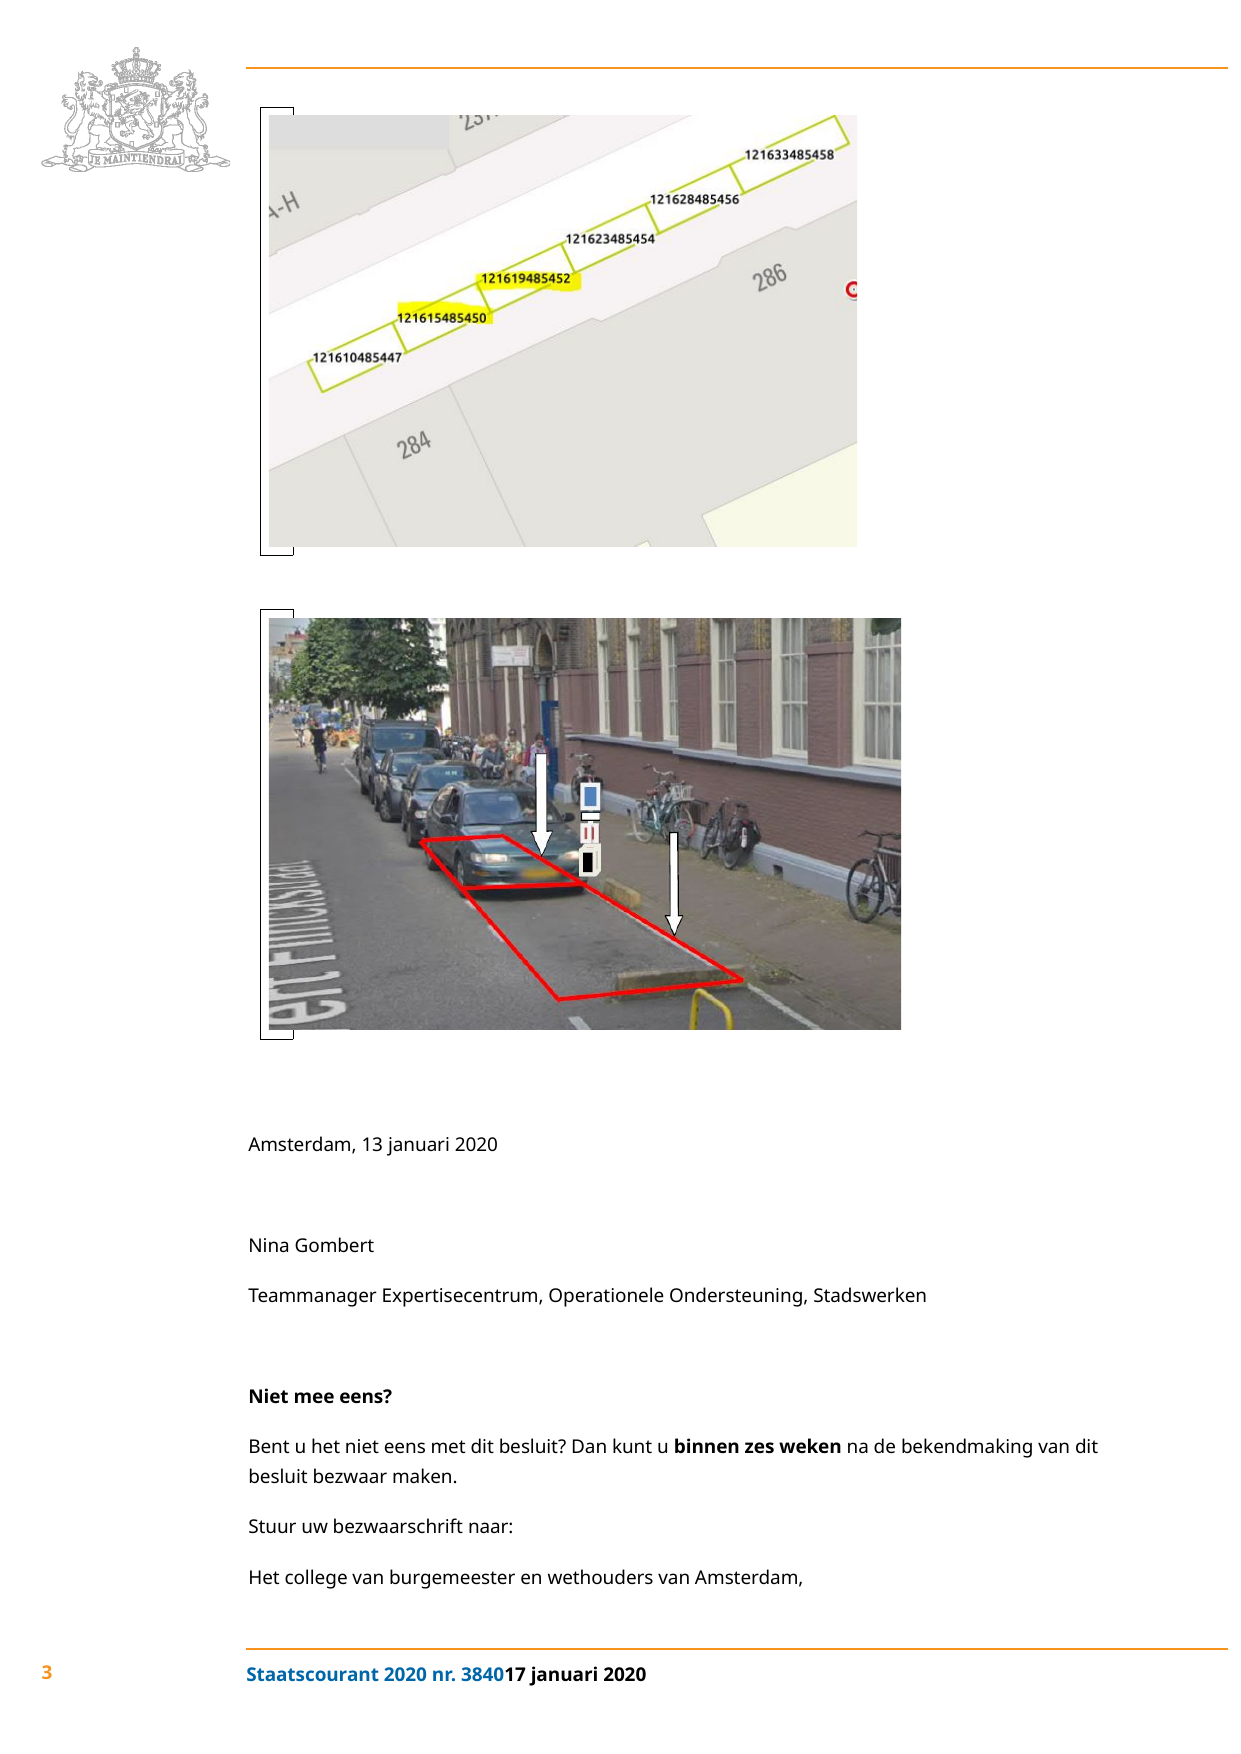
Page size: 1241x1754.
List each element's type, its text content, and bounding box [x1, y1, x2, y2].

text Niet mee eens? [248, 1383, 1152, 1409]
picture [41, 47, 231, 172]
text Nina Gombert [248, 1232, 1152, 1258]
picture [268, 618, 902, 1030]
text Het college van burgemeester en wethouders van Amsterdam, [248, 1564, 1152, 1590]
picture [268, 115, 858, 547]
text Bent u het niet eens met dit besluit? Dan kunt u binnen zes weken na de bekendmaking van dit besluit bezwaar maken. [248, 1434, 1152, 1489]
text Teammanager Expertisecentrum, Operationele Ondersteuning, Stadswerken [248, 1282, 1152, 1308]
text Stuur uw bezwaarschrift naar: [248, 1514, 1152, 1539]
text Amsterdam, 13 januari 2020 [248, 1131, 1152, 1157]
